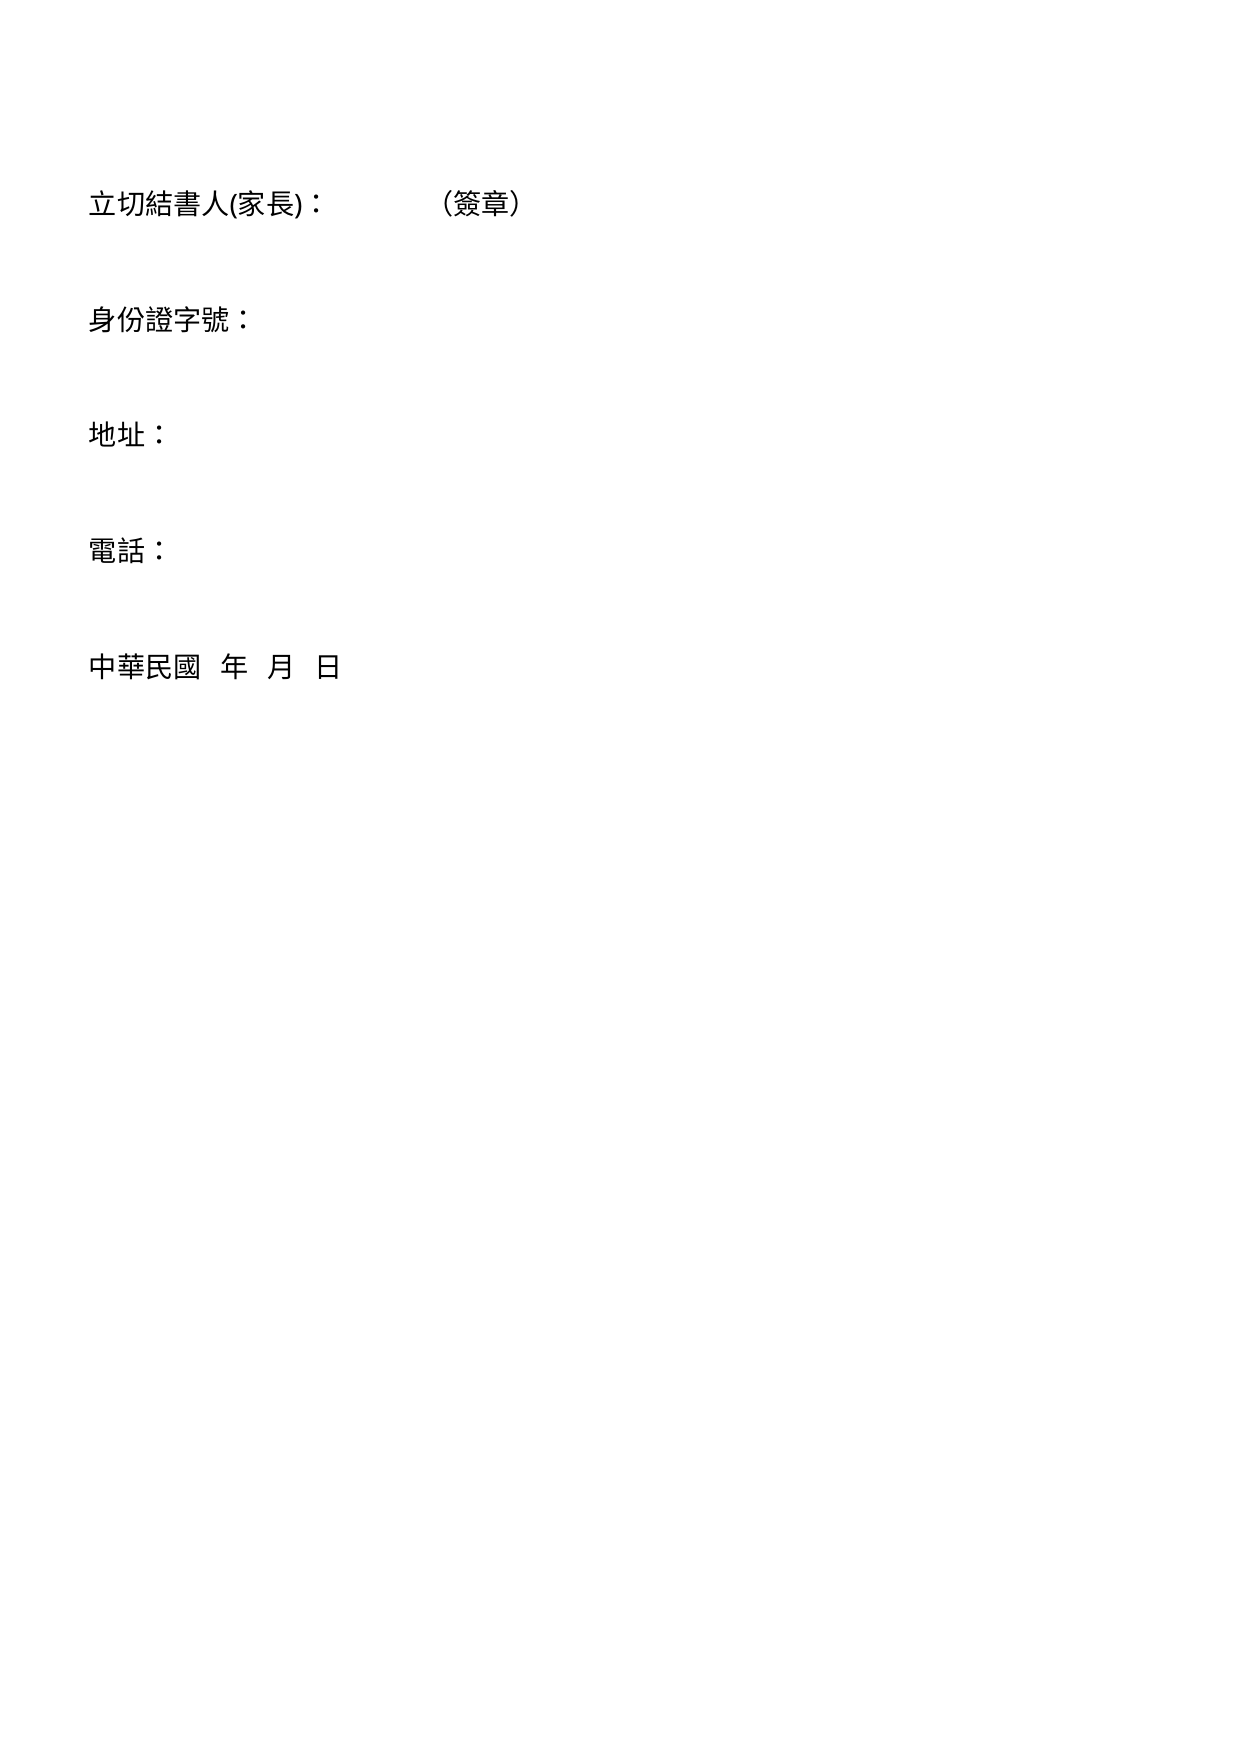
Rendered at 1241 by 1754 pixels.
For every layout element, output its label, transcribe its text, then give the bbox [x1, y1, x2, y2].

text 中華民國 年 月 日 [89, 627, 1152, 702]
text 地址： [89, 396, 1152, 471]
text 立切結書人(家長)： （簽章） [89, 164, 1152, 239]
text 電話： [89, 512, 1152, 587]
text 身份證字號： [89, 280, 1152, 355]
